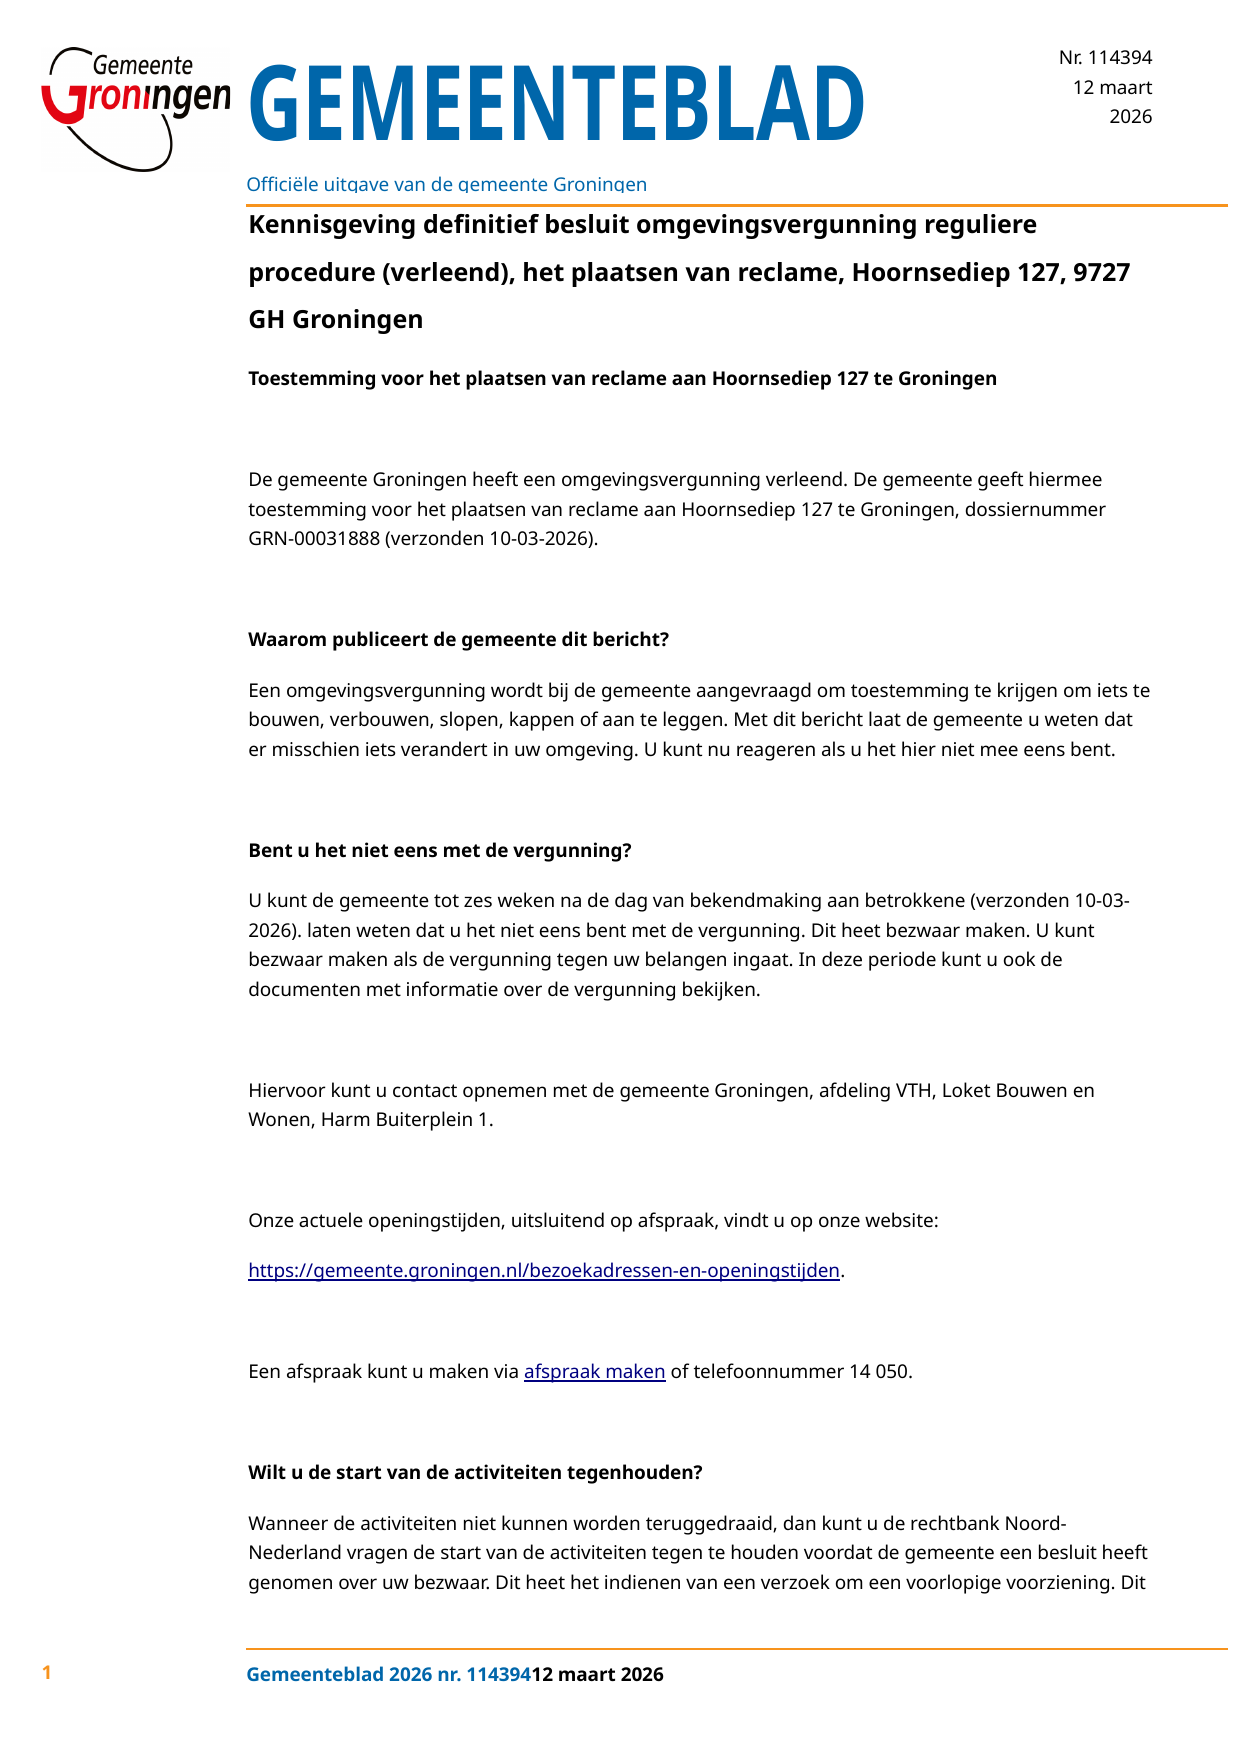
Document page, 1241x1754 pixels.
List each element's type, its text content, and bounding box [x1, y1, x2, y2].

text Een afspraak kunt u maken via afspraak maken of telefoonnummer 14 050. [248, 1358, 1152, 1384]
text Hiervoor kunt u contact opnemen met de gemeente Groningen, afdeling VTH, Loket Bouwen en Wonen, Harm Buiterplein 1. [248, 1077, 1152, 1132]
text Toestemming voor het plaatsen van reclame aan Hoornsediep 127 te Groningen [248, 366, 1152, 391]
text U kunt de gemeente tot zes weken na de dag van bekendmaking aan betrokkene (verzonden 10-03-2026). laten weten dat u het niet eens bent met de vergunning. Dit heet bezwaar maken. U kunt bezwaar maken als de vergunning tegen uw belangen ingaat. In deze periode kunt u ook de documenten met informatie over de vergunning bekijken. [248, 887, 1152, 1002]
picture [41, 47, 231, 172]
text Wanneer de activiteiten niet kunnen worden teruggedraaid, dan kunt u de rechtbank Noord-Nederland vragen de start van de activiteiten tegen te houden voordat de gemeente een besluit heeft genomen over uw bezwaar. Dit heet het indienen van een verzoek om een voorlopige voorziening. Dit [248, 1510, 1152, 1594]
text Een omgevingsvergunning wordt bij de gemeente aangevraagd om toestemming te krijgen om iets te bouwen, verbouwen, slopen, kappen of aan te leggen. Met dit bericht laat de gemeente u weten dat er misschien iets verandert in uw omgeving. U kunt nu reageren als u het hier niet mee eens bent. [248, 677, 1152, 762]
text Onze actuele openingstijden, uitsluitend op afspraak, vindt u op onze website: [248, 1207, 1152, 1233]
text Bent u het niet eens met de vergunning? [248, 837, 1152, 862]
text Waarom publiceert de gemeente dit bericht? [248, 626, 1152, 652]
text De gemeente Groningen heeft een omgevingsvergunning verleend. De gemeente geeft hiermee toestemming voor het plaatsen van reclame aan Hoornsediep 127 te Groningen, dossiernummer GRN-00031888 (verzonden 10-03-2026). [248, 466, 1152, 551]
text https://gemeente.groningen.nl/bezoekadressen-en-openingstijden. [248, 1258, 1152, 1283]
text Kennisgeving definitief besluit omgevingsvergunning reguliere procedure (verleend), het plaatsen van reclame, Hoornsediep 127, 9727 GH Groningen [248, 207, 1152, 336]
text Wilt u de start van de activiteiten tegenhouden? [248, 1459, 1152, 1485]
